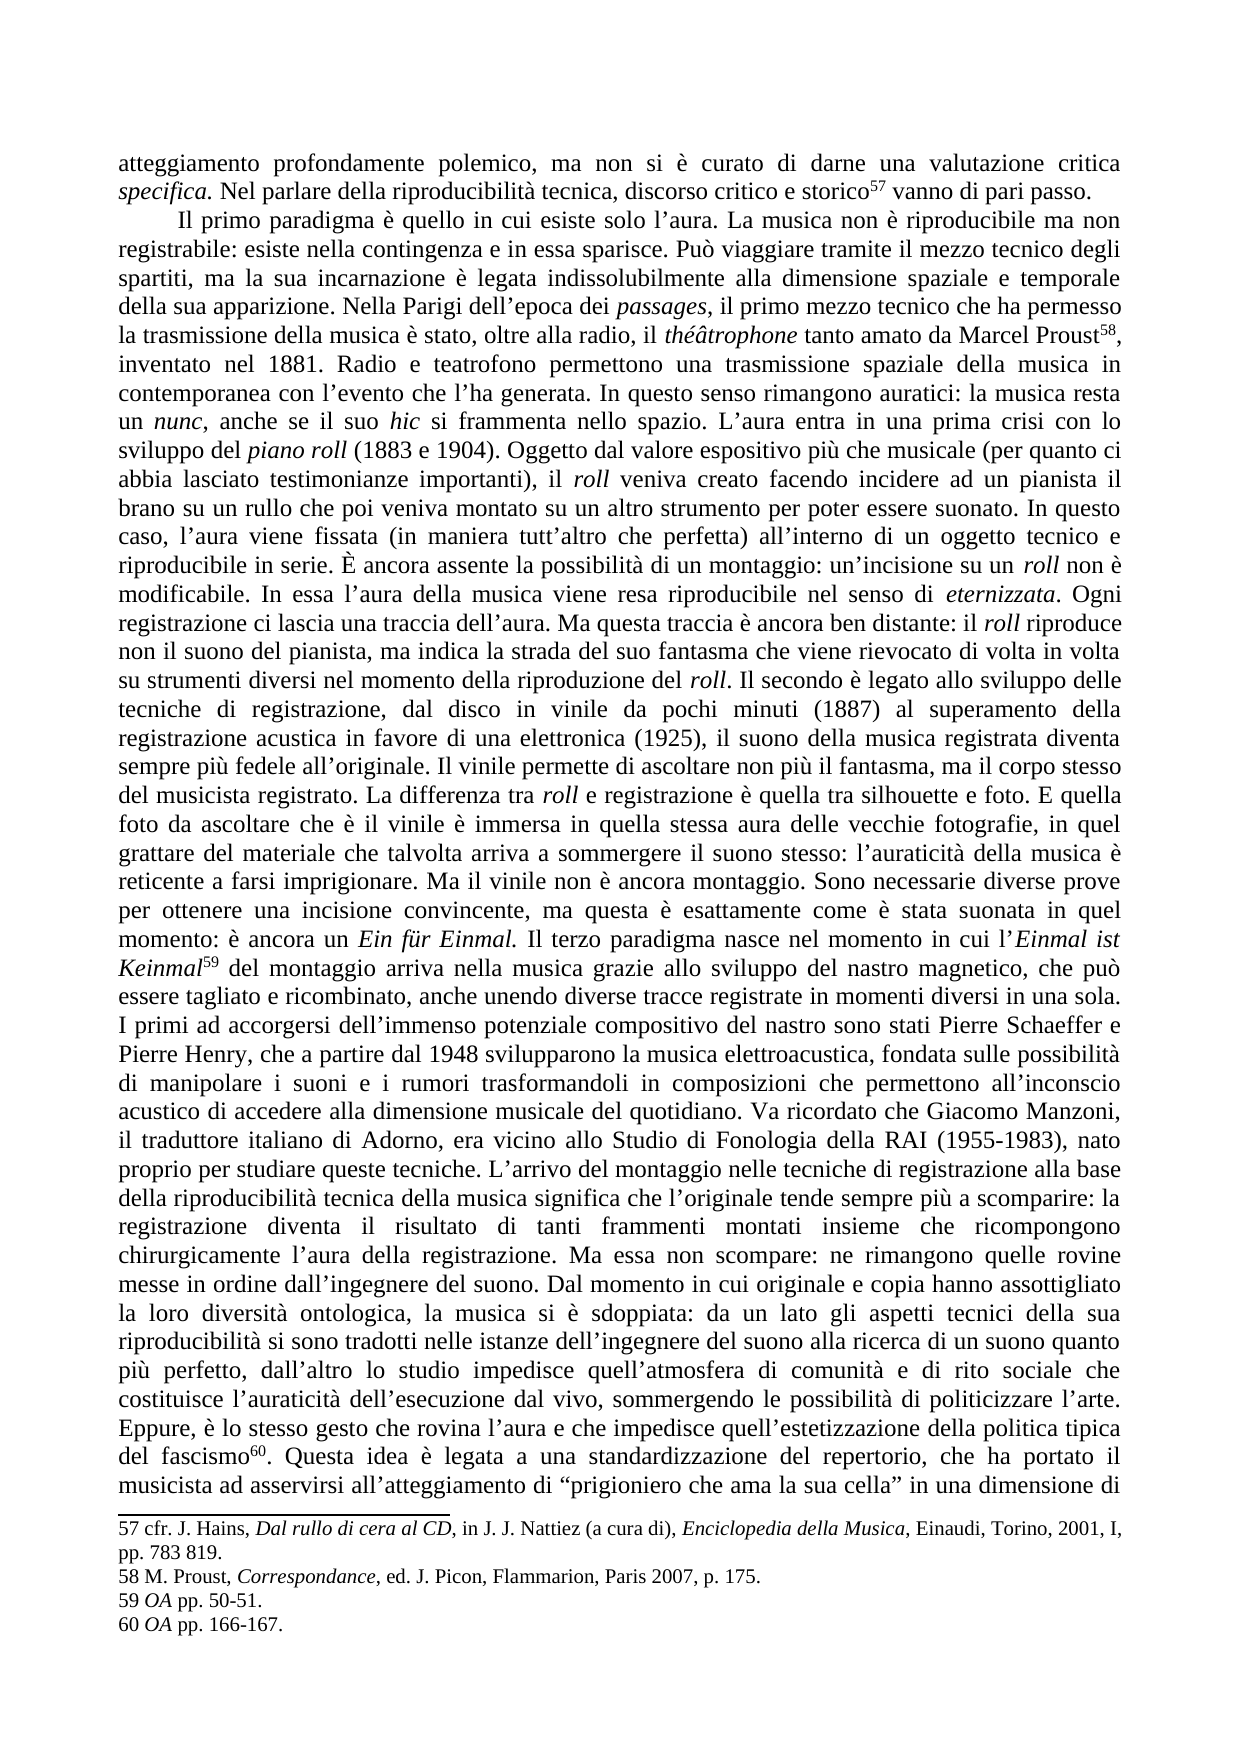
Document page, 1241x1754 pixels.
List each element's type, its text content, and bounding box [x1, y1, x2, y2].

text M. Proust, Correspondance, ed. J. Picon, Flammarion, Paris 2007, p. 175. [118, 1564, 1122, 1588]
text atteggiamento profondamente polemico, ma non si è curato di darne una valutazione critica specifica. Nel parlare della riproducibilità tecnica, discorso critico e storico vanno di pari passo. [118, 148, 1122, 205]
text OA pp. 50-51. [118, 1588, 1122, 1612]
text Il primo paradigma è quello in cui esiste solo l’aura. La musica non è riproducibile ma non registrabile: esiste nella contingenza e in essa sparisce. Può viaggiare tramite il mezzo tecnico degli spartiti, ma la sua incarnazione è legata indissolubilmente alla dimensione spaziale e temporale della sua apparizione. Nella Parigi dell’epoca dei passages, il primo mezzo tecnico che ha permesso la trasmissione della musica è stato, oltre alla radio, il théâtrophone tanto amato da Marcel Proust, inventato nel 1881. Radio e teatrofono permettono una trasmissione spaziale della musica in contemporanea con l’evento che l’ha generata. In questo senso rimangono auratici: la musica resta un nunc, anche se il suo hic si frammenta nello spazio. L’aura entra in una prima crisi con lo sviluppo del piano roll (1883 e 1904). Oggetto dal valore espositivo più che musicale (per quanto ci abbia lasciato testimonianze importanti), il roll veniva creato facendo incidere ad un pianista il brano su un rullo che poi veniva montato su un altro strumento per poter essere suonato. In questo caso, l’aura viene fissata (in maniera tutt’altro che perfetta) all’interno di un oggetto tecnico e riproducibile in serie. È ancora assente la possibilità di un montaggio: un’incisione su un roll non è modificabile. In essa l’aura della musica viene resa riproducibile nel senso di eternizzata. Ogni registrazione ci lascia una traccia dell’aura. Ma questa traccia è ancora ben distante: il roll riproduce non il suono del pianista, ma indica la strada del suo fantasma che viene rievocato di volta in volta su strumenti diversi nel momento della riproduzione del roll. Il secondo è legato allo sviluppo delle tecniche di registrazione, dal disco in vinile da pochi minuti (1887) al superamento della registrazione acustica in favore di una elettronica (1925), il suono della musica registrata diventa sempre più fedele all’originale. Il vinile permette di ascoltare non più il fantasma, ma il corpo stesso del musicista registrato. La differenza tra roll e registrazione è quella tra silhouette e foto. E quella foto da ascoltare che è il vinile è immersa in quella stessa aura delle vecchie fotografie, in quel grattare del materiale che talvolta arriva a sommergere il suono stesso: l’auraticità della musica è reticente a farsi imprigionare. Ma il vinile non è ancora montaggio. Sono necessarie diverse prove per ottenere una incisione convincente, ma questa è esattamente come è stata suonata in quel momento: è ancora un Ein für Einmal. Il terzo paradigma nasce nel momento in cui l’Einmal ist Keinmal del montaggio arriva nella musica grazie allo sviluppo del nastro magnetico, che può essere tagliato e ricombinato, anche unendo diverse tracce registrate in momenti diversi in una sola. I primi ad accorgersi dell’immenso potenziale compositivo del nastro sono stati Pierre Schaeffer e Pierre Henry, che a partire dal 1948 svilupparono la musica elettroacustica, fondata sulle possibilità di manipolare i suoni e i rumori trasformandoli in composizioni che permettono all’inconscio acustico di accedere alla dimensione musicale del quotidiano. Va ricordato che Giacomo Manzoni, il traduttore italiano di Adorno, era vicino allo Studio di Fonologia della RAI (1955-1983), nato proprio per studiare queste tecniche. L’arrivo del montaggio nelle tecniche di registrazione alla base della riproducibilità tecnica della musica significa che l’originale tende sempre più a scomparire: la registrazione diventa il risultato di tanti frammenti montati insieme che ricompongono chirurgicamente l’aura della registrazione. Ma essa non scompare: ne rimangono quelle rovine messe in ordine dall’ingegnere del suono. Dal momento in cui originale e copia hanno assottigliato la loro diversità ontologica, la musica si è sdoppiata: da un lato gli aspetti tecnici della sua riproducibilità si sono tradotti nelle istanze dell’ingegnere del suono alla ricerca di un suono quanto più perfetto, dall’altro lo studio impedisce quell’atmosfera di comunità e di rito sociale che costituisce l’auraticità dell’esecuzione dal vivo, sommergendo le possibilità di politicizzare l’arte. Eppure, è lo stesso gesto che rovina l’aura e che impedisce quell’estetizzazione della politica tipica del fascismo. Questa idea è legata a una standardizzazione del repertorio, che ha portato il musicista ad asservirsi all’atteggiamento di “prigioniero che ama la sua cella” in una dimensione di [118, 205, 1122, 1499]
text cfr. J. Hains, Dal rullo di cera al CD, in J. J. Nattiez (a cura di), Enciclopedia della Musica, Einaudi, Torino, 2001, I, pp. 783 819. [118, 1516, 1122, 1564]
text OA pp. 166-167. [118, 1612, 1122, 1636]
